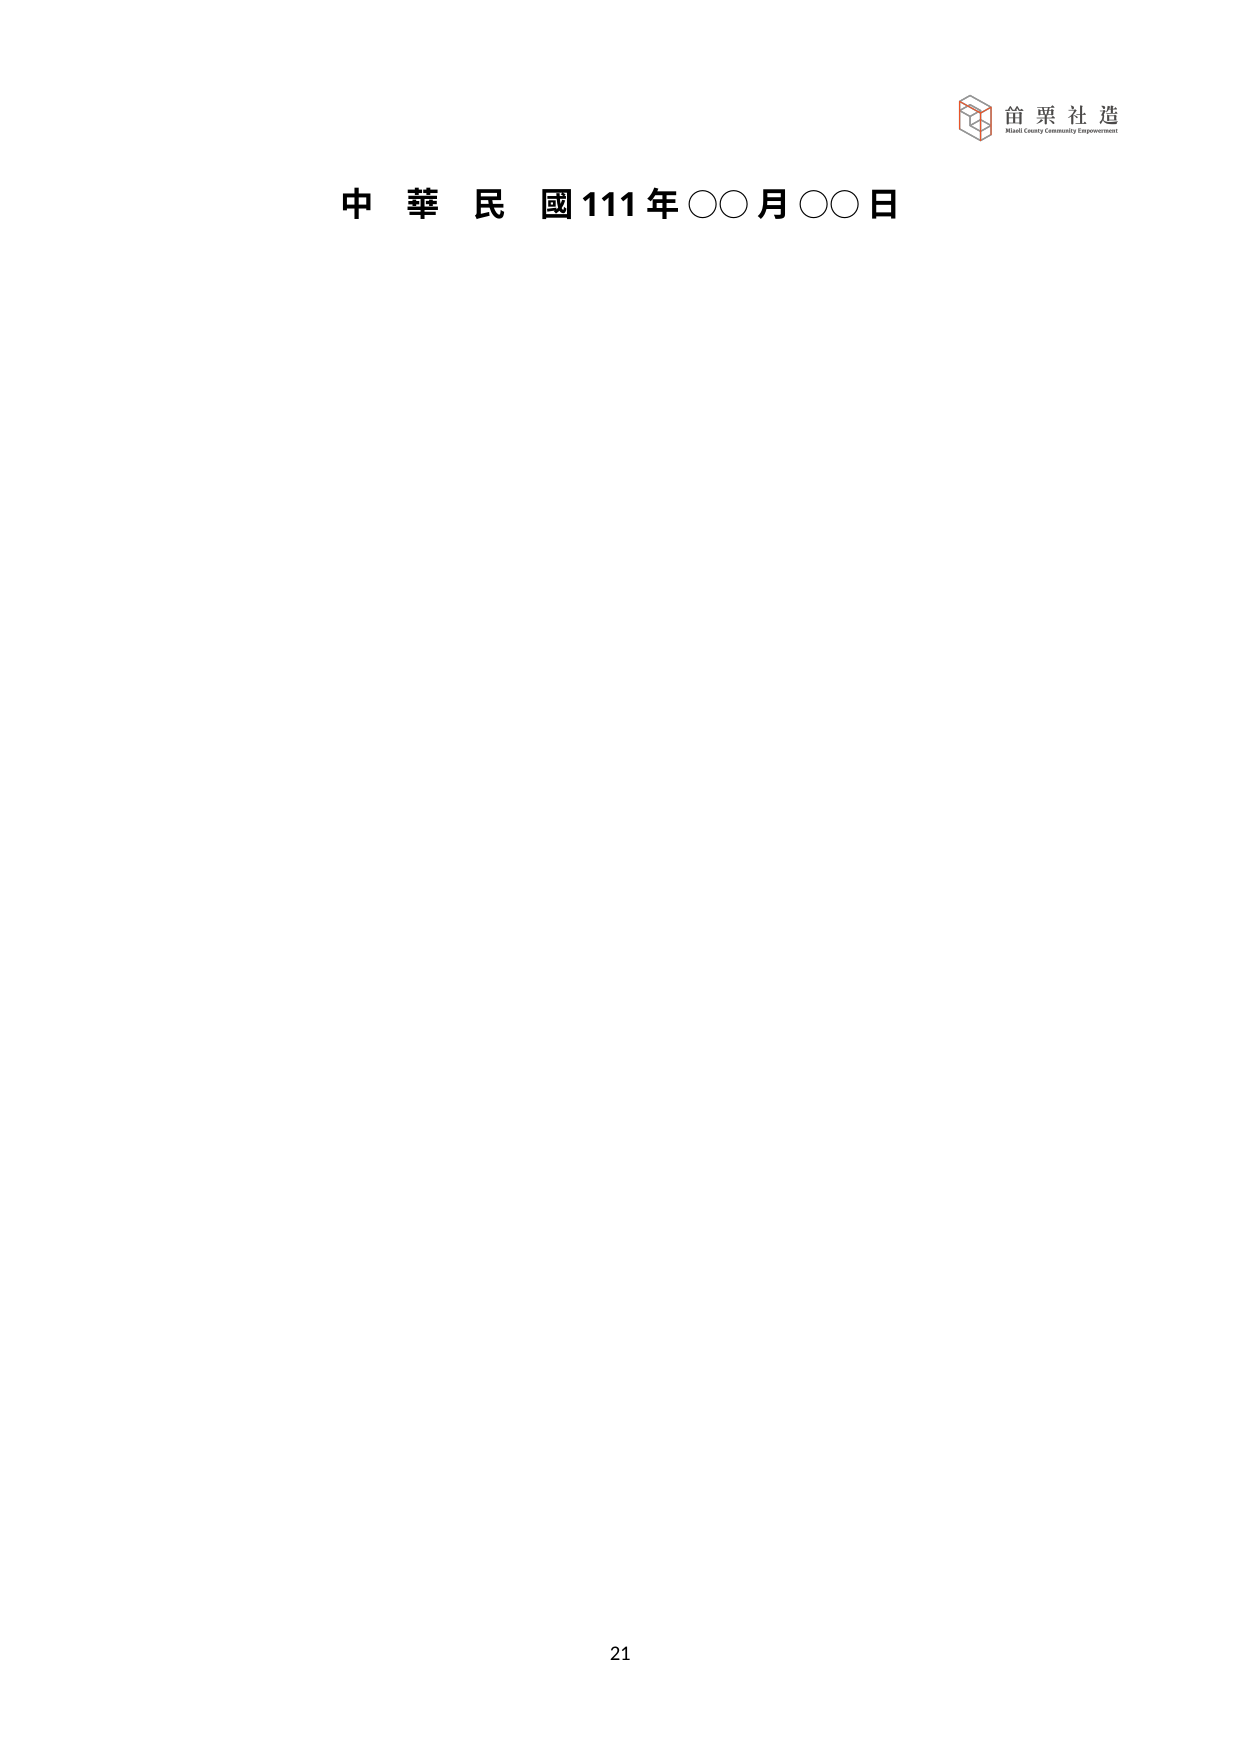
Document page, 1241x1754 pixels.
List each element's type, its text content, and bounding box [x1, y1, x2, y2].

picture [947, 88, 1128, 148]
text 中 華 民 國 111 年 ○○ 月 ○○ 日 [112, 164, 1128, 239]
